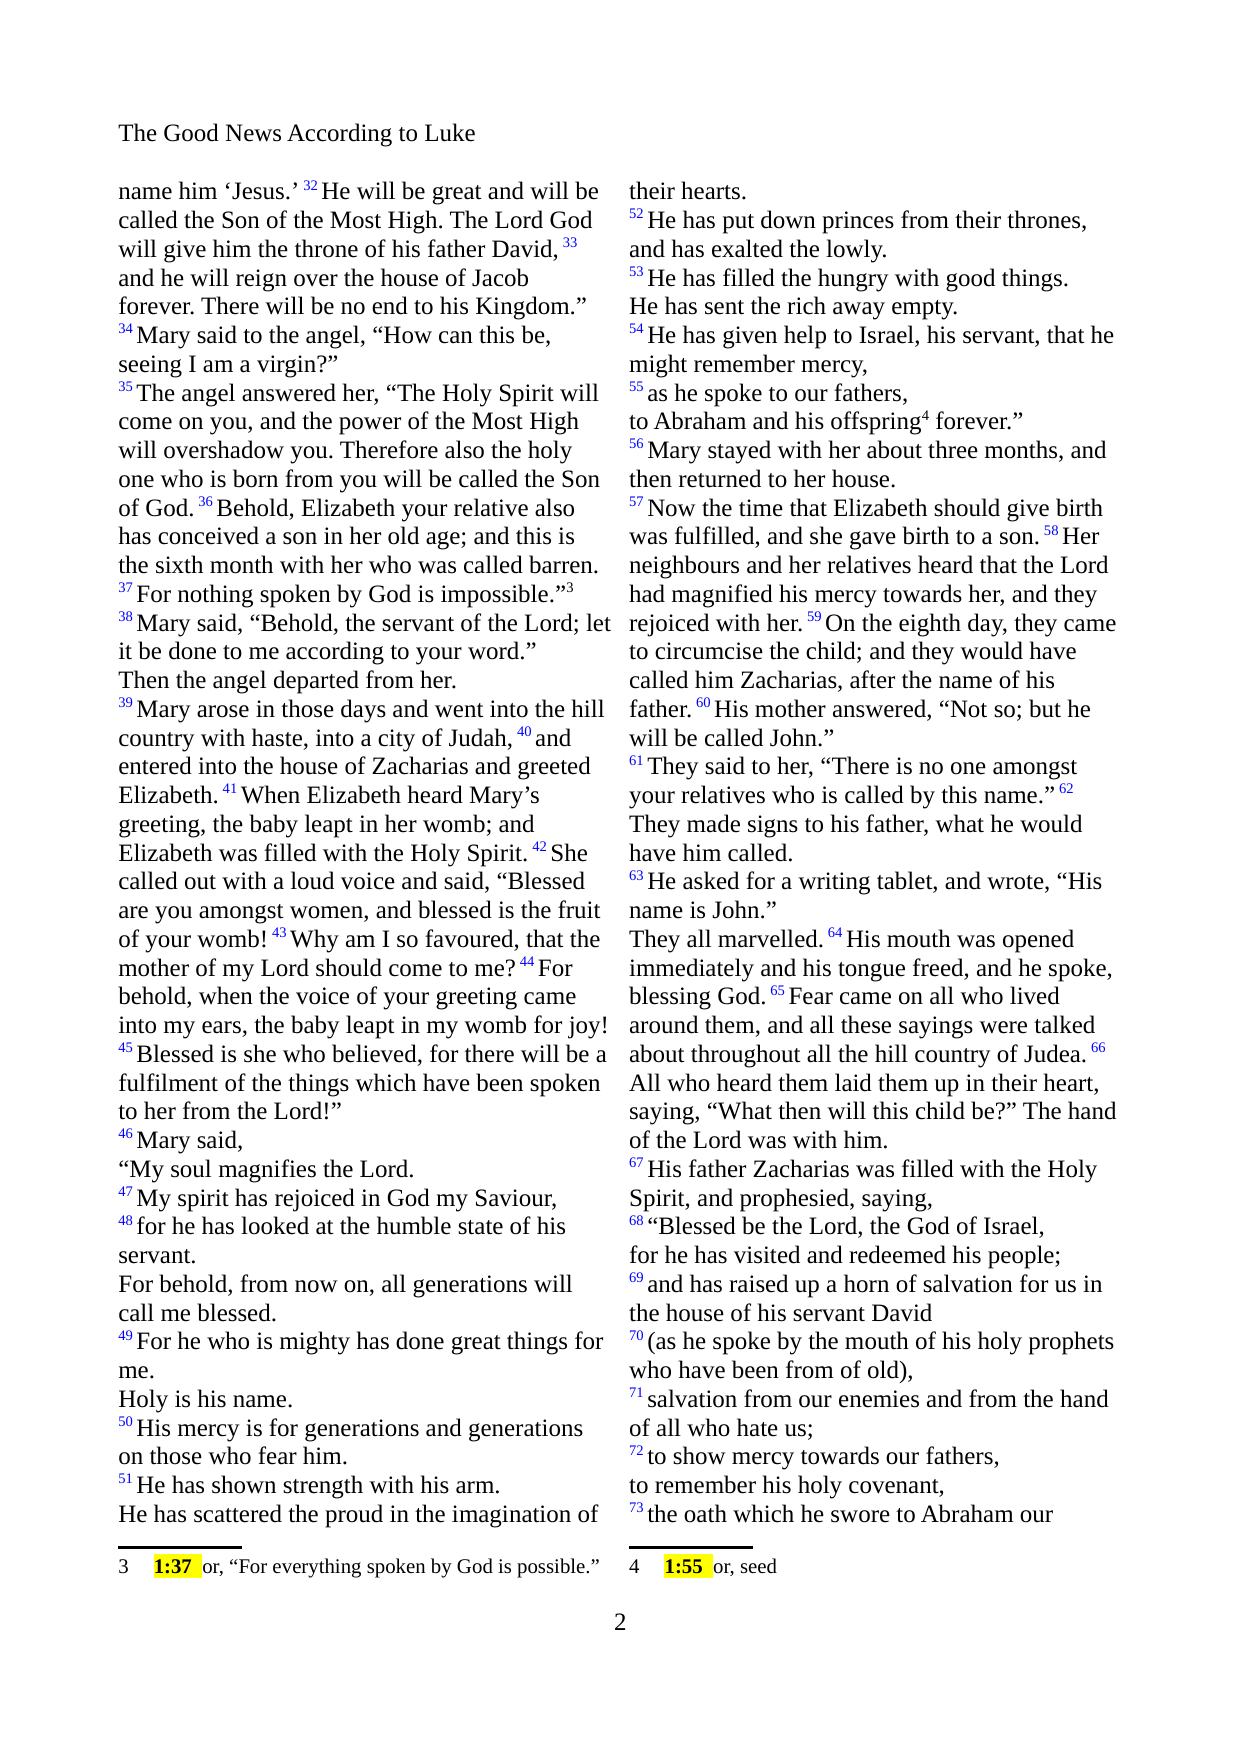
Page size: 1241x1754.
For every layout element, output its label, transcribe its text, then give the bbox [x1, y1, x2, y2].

text He has sent the rich away empty. [629, 291, 1122, 320]
text 57 Now the time that Elizabeth should give birth was fulfilled, and she gave birth to a son. 58 Her neighbours and her relatives heard that the Lord had magnified his mercy towards her, and they rejoiced with her. 59 On the eighth day, they came to circumcise the child; and they would have called him Zacharias, after the name of his father. 60 His mother answered, “Not so; but he will be called John.” [629, 493, 1122, 751]
text 53 He has filled the hungry with good things. [629, 263, 1122, 291]
text 67 His father Zacharias was filled with the Holy Spirit, and prophesied, saying, [629, 1154, 1122, 1211]
text to remember his holy covenant, [629, 1470, 1122, 1499]
text 51 He has shown strength with his arm. [118, 1470, 611, 1499]
text 46 Mary said, [118, 1125, 611, 1154]
text 52 He has put down princes from their thrones, [629, 205, 1122, 234]
text name him ‘Jesus.’ 32 He will be great and will be called the Son of the Most High. The Lord God will give him the throne of his father David, 33 and he will reign over the house of Jacob forever. There will be no end to his Kingdom.” [118, 176, 611, 320]
text 38 Mary said, “Behold, the servant of the Lord; let it be done to me according to your word.” [118, 608, 611, 665]
text 56 Mary stayed with her about three months, and then returned to her house. [629, 435, 1122, 493]
text 34 Mary said to the angel, “How can this be, seeing I am a virgin?” [118, 320, 611, 378]
text Holy is his name. [118, 1384, 611, 1413]
text For behold, from now on, all generations will call me blessed. [118, 1269, 611, 1326]
text 72 to show mercy towards our fathers, [629, 1441, 1122, 1470]
text 68 “Blessed be the Lord, the God of Israel, [629, 1211, 1122, 1240]
text 63 He asked for a writing tablet, and wrote, “His name is John.” [629, 866, 1122, 924]
text 48 for he has looked at the humble state of his servant. [118, 1211, 611, 1269]
text 61 They said to her, “There is no one amongst your relatives who is called by this name.” 62 They made signs to his father, what he would have him called. [629, 751, 1122, 866]
text and has exalted the lowly. [629, 234, 1122, 263]
text for he has visited and redeemed his people; [629, 1240, 1122, 1269]
text Then the angel departed from her. [118, 665, 611, 694]
text to Abraham and his offspring forever.” [629, 406, 1122, 435]
text 71 salvation from our enemies and from the hand of all who hate us; [629, 1384, 1122, 1441]
text “My soul magnifies the Lord. [118, 1154, 611, 1183]
text 54 He has given help to Israel, his servant, that he might remember mercy, [629, 320, 1122, 378]
text 39 Mary arose in those days and went into the hill country with haste, into a city of Judah, 40 and entered into the house of Zacharias and greeted Elizabeth. 41 When Elizabeth heard Mary’s greeting, the baby leapt in her womb; and Elizabeth was filled with the Holy Spirit. 42 She called out with a loud voice and said, “Blessed are you amongst women, and blessed is the fruit of your womb! 43 Why am I so favoured, that the mother of my Lord should come to me? 44 For behold, when the voice of your greeting came into my ears, the baby leapt in my womb for joy! 45 Blessed is she who believed, for there will be a fulfilment of the things which have been spoken to her from the Lord!” [118, 694, 611, 1125]
text They all marvelled. 64 His mouth was opened immediately and his tongue freed, and he spoke, blessing God. 65 Fear came on all who lived around them, and all these sayings were talked about throughout all the hill country of Judea. 66 All who heard them laid them up in their heart, saying, “What then will this child be?” The hand of the Lord was with him. [629, 924, 1122, 1154]
text 1:55 or, seed [629, 1553, 1122, 1578]
text 47 My spirit has rejoiced in God my Saviour, [118, 1183, 611, 1211]
text 69 and has raised up a horn of salvation for us in the house of his servant David [629, 1269, 1122, 1326]
text 55 as he spoke to our fathers, [629, 378, 1122, 406]
text 73 the oath which he swore to Abraham our [629, 1499, 1122, 1528]
text 35 The angel answered her, “The Holy Spirit will come on you, and the power of the Most High will overshadow you. Therefore also the holy one who is born from you will be called the Son of God. 36 Behold, Elizabeth your relative also has conceived a son in her old age; and this is the sixth month with her who was called barren. 37 For nothing spoken by God is impossible.” [118, 378, 611, 608]
text 70 (as he spoke by the mouth of his holy prophets who have been from of old), [629, 1326, 1122, 1384]
text 49 For he who is mighty has done great things for me. [118, 1326, 611, 1384]
text 1:37 or, “For everything spoken by God is possible.” [118, 1553, 611, 1578]
text their hearts. [629, 176, 1122, 205]
text He has scattered the proud in the imagination of [118, 1499, 611, 1528]
text 50 His mercy is for generations and generations on those who fear him. [118, 1413, 611, 1470]
